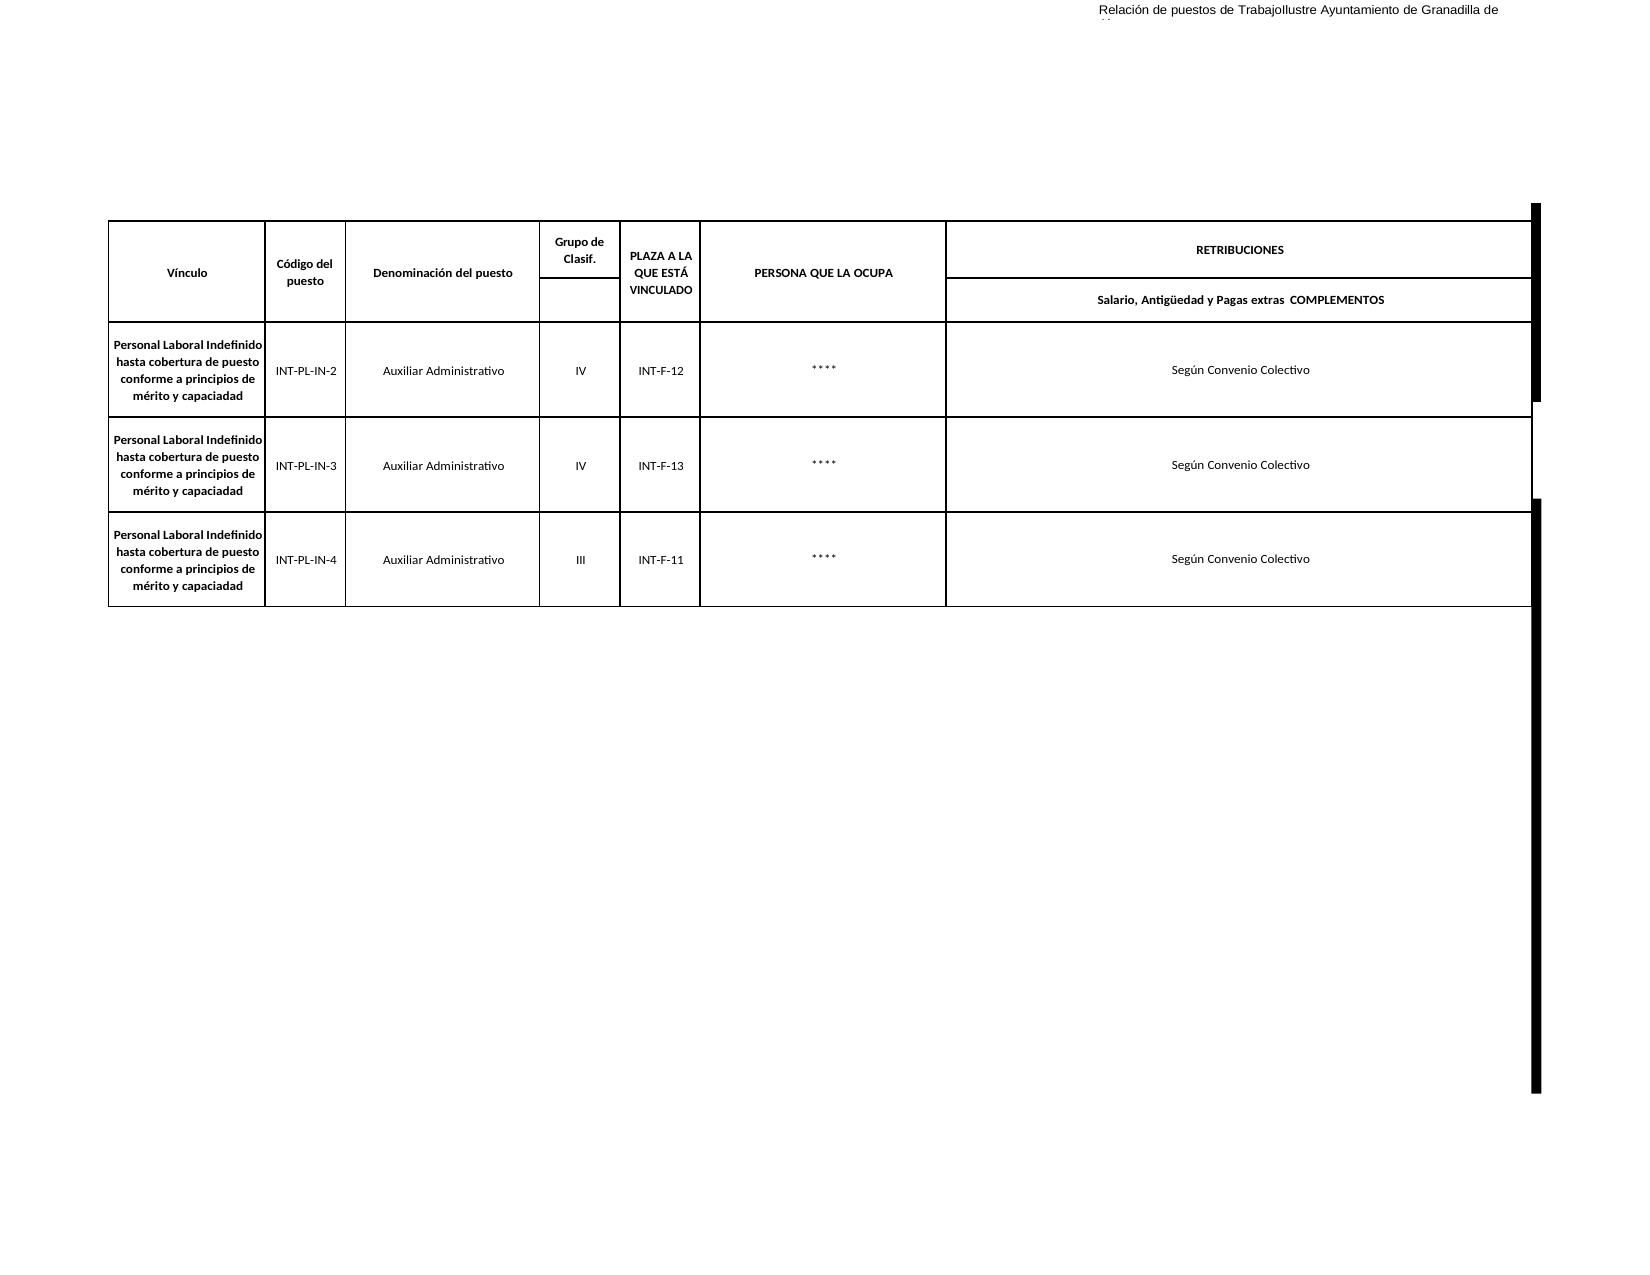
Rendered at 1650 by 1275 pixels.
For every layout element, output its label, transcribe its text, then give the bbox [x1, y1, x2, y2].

table_cell INT-F-11 [621, 513, 699, 606]
table_header Grupo de Clasif. [540, 222, 619, 277]
table_cell INT-PL-IN-2 [266, 323, 345, 416]
table_header RETRIBUCIONES [947, 222, 1531, 277]
table_header Vínculo [109, 222, 264, 321]
table_cell Auxiliar Administrativo [346, 513, 539, 606]
table_header PERSONA QUE LA OCUPA [701, 222, 945, 321]
table_cell INT-PL-IN-3 [266, 418, 345, 511]
table_cell Según Convenio Colectivo [947, 323, 1531, 416]
table_cell **** [701, 323, 945, 416]
table_cell [1533, 416, 1542, 498]
table_cell III [540, 513, 619, 606]
table_cell **** [701, 513, 945, 606]
table_cell [1533, 321, 1542, 416]
table_cell Según Convenio Colectivo [947, 513, 1531, 606]
table_cell Personal Laboral Indefinido hasta cobertura de puesto conforme a principios de mérito y capaciadad [109, 323, 264, 416]
table_cell Personal Laboral Indefinido hasta cobertura de puesto conforme a principios de mérito y capaciadad [109, 513, 264, 606]
table_cell **** [701, 418, 945, 511]
table_cell Auxiliar Administrativo [346, 323, 539, 416]
table_cell Personal Laboral Indefinido hasta cobertura de puesto conforme a principios de mérito y capaciadad [109, 418, 264, 511]
table_cell Auxiliar Administrativo [346, 418, 539, 511]
table_header Código del puesto [266, 222, 345, 321]
table_cell IV [540, 323, 619, 416]
table_cell INT-F-12 [621, 323, 699, 416]
table_cell Salario, Antigüedad y Pagas extras COMPLEMENTOS [947, 279, 1531, 321]
table_cell [540, 279, 619, 321]
table_cell IV [540, 418, 619, 511]
table_header Denominación del puesto [346, 222, 539, 321]
table_cell INT-F-13 [621, 418, 699, 511]
table_header PLAZA A LA QUE ESTÁ VINCULADO [621, 222, 699, 321]
table_cell Según Convenio Colectivo [947, 418, 1531, 511]
table_cell INT-PL-IN-4 [266, 513, 345, 606]
